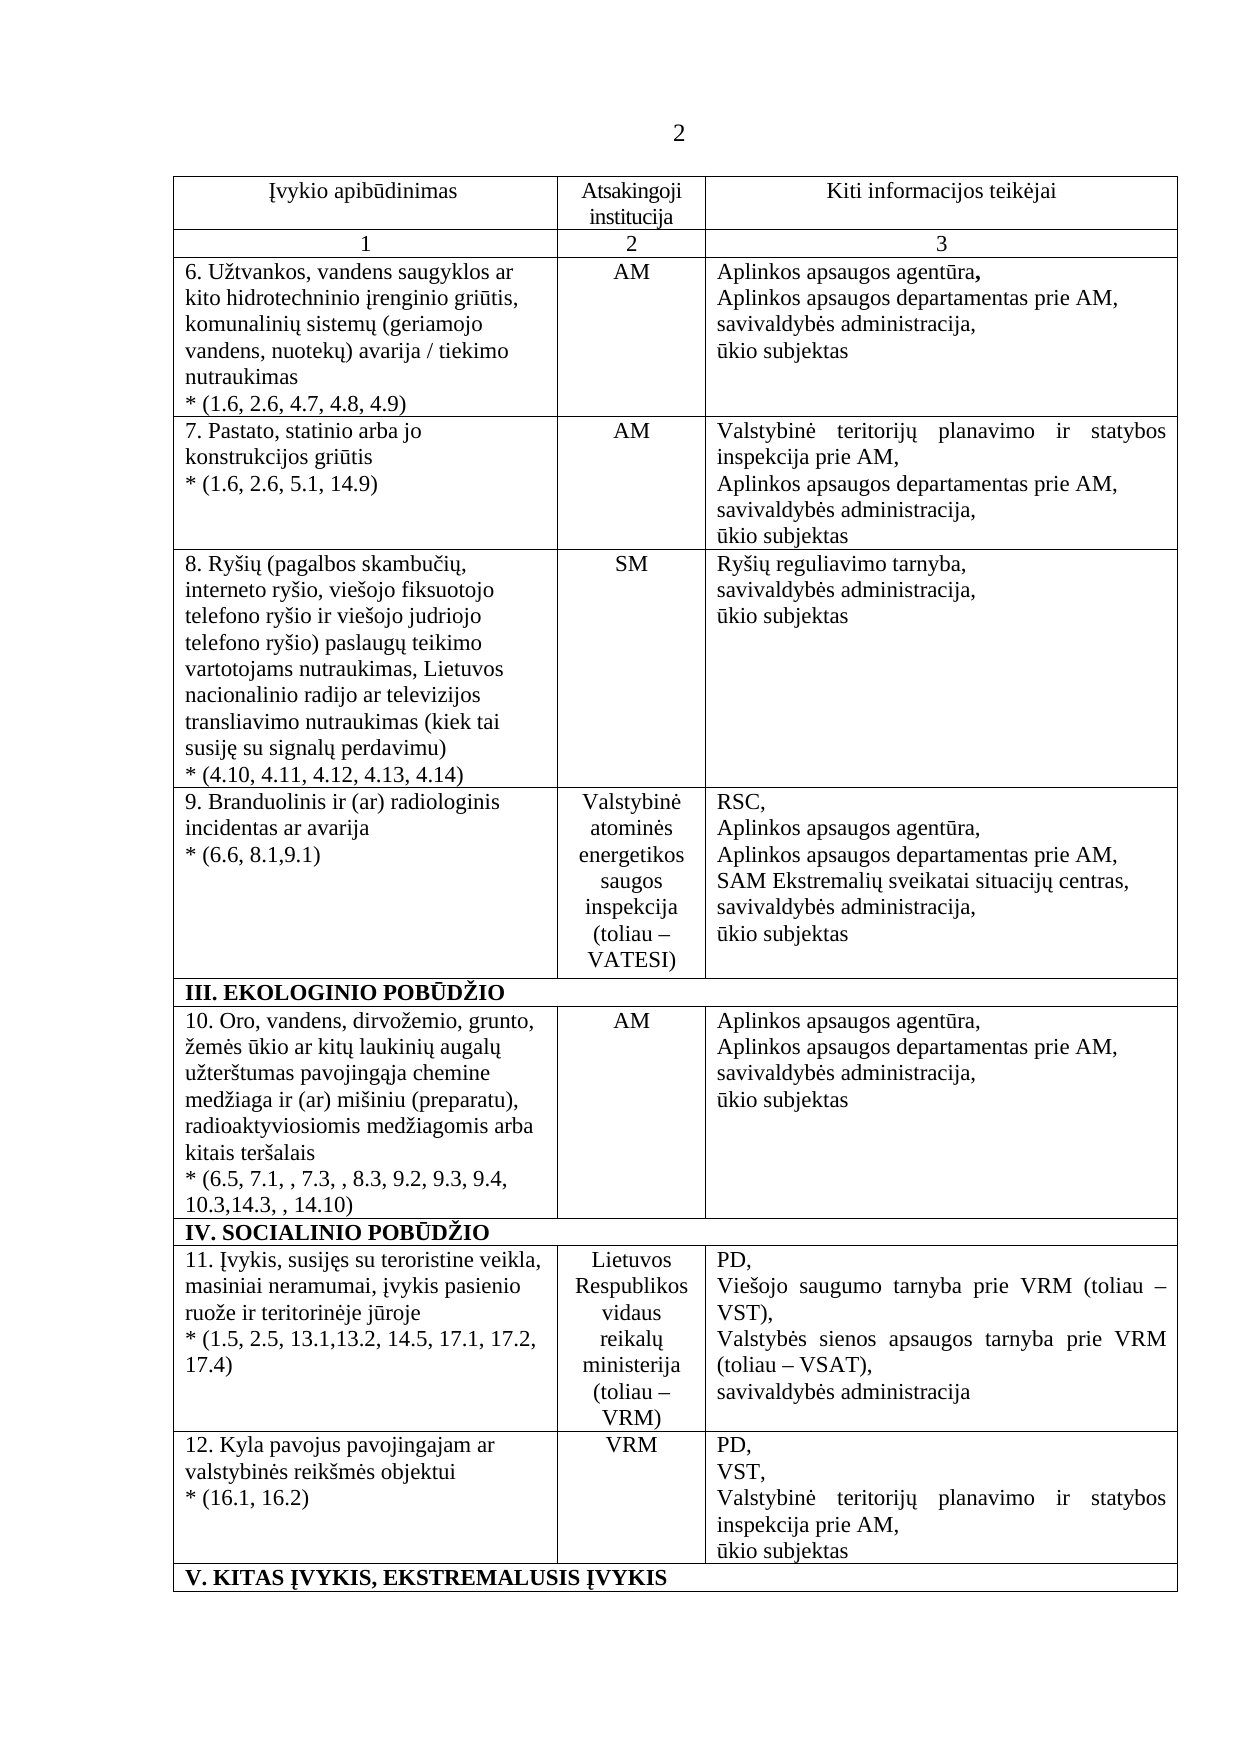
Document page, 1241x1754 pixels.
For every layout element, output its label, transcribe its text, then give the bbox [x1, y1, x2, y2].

table_cell AM [558, 417, 705, 549]
table_cell Aplinkos apsaugos agentūra, Aplinkos apsaugos departamentas prie AM, savivaldybės administracija, ūkio subjektas [706, 258, 1177, 416]
table_cell 8. Ryšių (pagalbos skambučių, interneto ryšio, viešojo fiksuotojo telefono ryšio ir viešojo judriojo telefono ryšio) paslaugų teikimo vartotojams nutraukimas, Lietuvos nacionalinio radijo ar televizijos transliavimo nutraukimas (kiek tai susiję su signalų perdavimu) * (4.10, 4.11, 4.12, 4.13, 4.14) [174, 550, 557, 787]
table_cell 10. Oro, vandens, dirvožemio, grunto, žemės ūkio ar kitų laukinių augalų užterštumas pavojingąja chemine medžiaga ir (ar) mišiniu (preparatu), radioaktyviosiomis medžiagomis arba kitais teršalais * (6.5, 7.1, , 7.3, , 8.3, 9.2, 9.3, 9.4, 10.3,14.3, , 14.10) [174, 1007, 557, 1218]
table_cell 11. Įvykis, susijęs su teroristine veikla, masiniai neramumai, įvykis pasienio ruože ir teritorinėje jūroje * (1.5, 2.5, 13.1,13.2, 14.5, 17.1, 17.2, 17.4) [174, 1246, 557, 1431]
table_cell AM [558, 258, 705, 416]
table_cell 3 [706, 230, 1177, 257]
table_cell VRM [558, 1432, 705, 1563]
table_cell 7. Pastato, statinio arba jo konstrukcijos griūtis * (1.6, 2.6, 5.1, 14.9) [174, 417, 557, 549]
table_cell 1 [174, 230, 557, 257]
table_cell III. EKOLOGINIO POBŪDŽIO [174, 979, 1177, 1006]
table_cell 2 [558, 230, 705, 257]
table_cell PD, VST, Valstybinė teritorijų planavimo ir statybos inspekcija prie AM, ūkio subjektas [706, 1432, 1177, 1563]
table_header Įvykio apibūdinimas [174, 177, 557, 229]
table_cell AM [558, 1007, 705, 1218]
table_cell Valstybinė atominės energetikos saugos inspekcija (toliau – VATESI) [558, 788, 705, 978]
table_cell Ryšių reguliavimo tarnyba, savivaldybės administracija, ūkio subjektas [706, 550, 1177, 787]
table_cell SM [558, 550, 705, 787]
table_cell 12. Kyla pavojus pavojingajam ar valstybinės reikšmės objektui * (16.1, 16.2) [174, 1432, 557, 1563]
table_cell Lietuvos Respublikos vidaus reikalų ministerija (toliau – VRM) [558, 1246, 705, 1431]
table_cell V. KITAS ĮVYKIS, EKSTREMALUSIS ĮVYKIS [174, 1564, 1177, 1591]
table_cell 6. Užtvankos, vandens saugyklos ar kito hidrotechninio įrenginio griūtis, komunalinių sistemų (geriamojo vandens, nuotekų) avarija / tiekimo nutraukimas * (1.6, 2.6, 4.7, 4.8, 4.9) [174, 258, 557, 416]
table_cell IV. SOCIALINIO POBŪDŽIO [174, 1219, 1177, 1245]
table_cell Aplinkos apsaugos agentūra, Aplinkos apsaugos departamentas prie AM, savivaldybės administracija, ūkio subjektas [706, 1007, 1177, 1218]
table_cell Valstybinė teritorijų planavimo ir statybos inspekcija prie AM, Aplinkos apsaugos departamentas prie AM, savivaldybės administracija, ūkio subjektas [706, 417, 1177, 549]
table_cell PD, Viešojo saugumo tarnyba prie VRM (toliau – VST), Valstybės sienos apsaugos tarnyba prie VRM (toliau – VSAT), savivaldybės administracija [706, 1246, 1177, 1431]
table_cell RSC, Aplinkos apsaugos agentūra, Aplinkos apsaugos departamentas prie AM, SAM Ekstremalių sveikatai situacijų centras, savivaldybės administracija, ūkio subjektas [706, 788, 1177, 978]
table_header Atsakingoji institucija [558, 177, 705, 229]
table_header Kiti informacijos teikėjai [706, 177, 1177, 229]
table_cell 9. Branduolinis ir (ar) radiologinis incidentas ar avarija * (6.6, 8.1,9.1) [174, 788, 557, 978]
